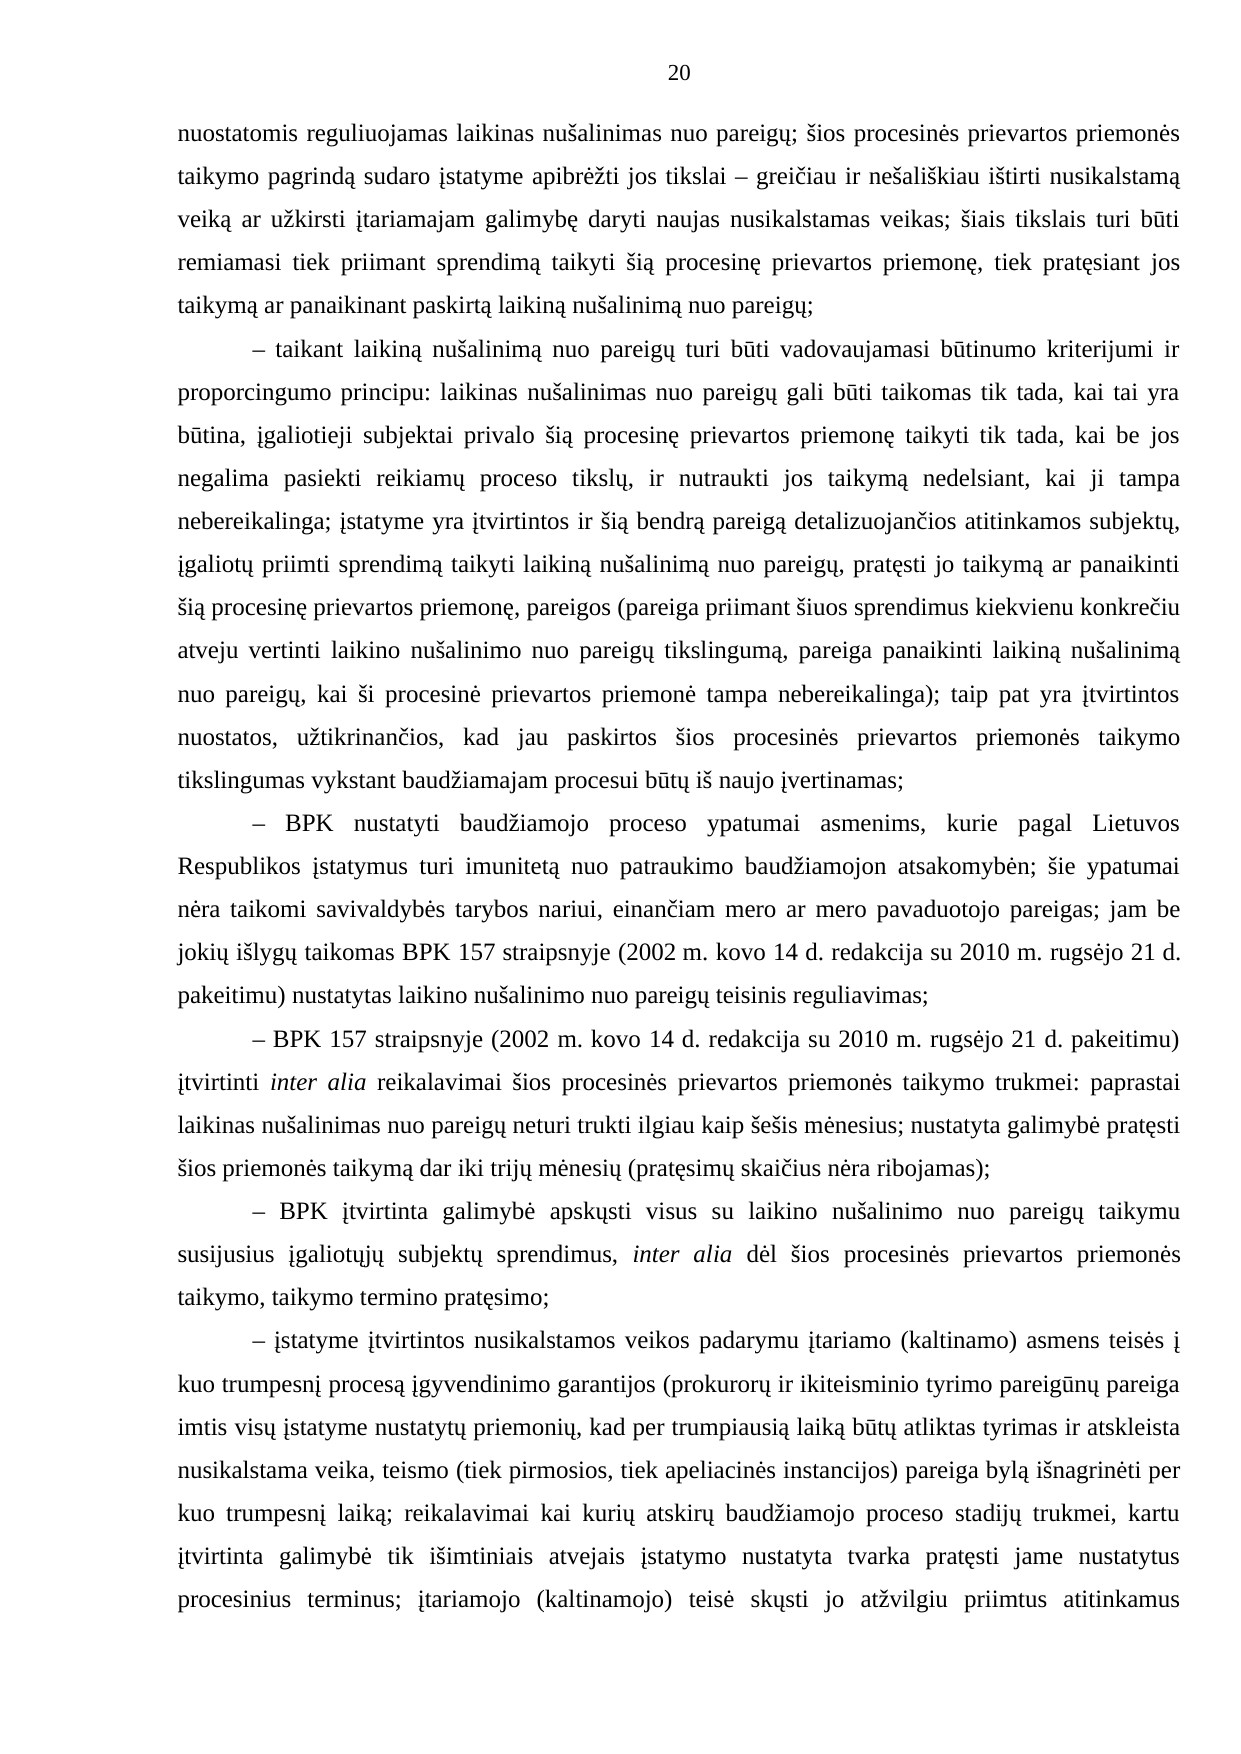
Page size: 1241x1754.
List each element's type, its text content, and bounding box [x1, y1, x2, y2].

text – BPK nustatyti baudžiamojo proceso ypatumai asmenims, kurie pagal Lietuvos Respublikos įstatymus turi imunitetą nuo patraukimo baudžiamojon atsakomybėn; šie ypatumai nėra taikomi savivaldybės tarybos nariui, einančiam mero ar mero pavaduotojo pareigas; jam be jokių išlygų taikomas BPK 157 straipsnyje (2002 m. kovo 14 d. redakcija su 2010 m. rugsėjo 21 d. pakeitimu) nustatytas laikino nušalinimo nuo pareigų teisinis reguliavimas; [177, 808, 1181, 1009]
text – BPK įtvirtinta galimybė apskųsti visus su laikino nušalinimo nuo pareigų taikymu susijusius įgaliotųjų subjektų sprendimus, inter alia dėl šios procesinės prievartos priemonės taikymo, taikymo termino pratęsimo; [177, 1196, 1181, 1311]
text – BPK 157 straipsnyje (2002 m. kovo 14 d. redakcija su 2010 m. rugsėjo 21 d. pakeitimu) įtvirtinti inter alia reikalavimai šios procesinės prievartos priemonės taikymo trukmei: paprastai laikinas nušalinimas nuo pareigų neturi trukti ilgiau kaip šešis mėnesius; nustatyta galimybė pratęsti šios priemonės taikymą dar iki trijų mėnesių (pratęsimų skaičius nėra ribojamas); [177, 1024, 1181, 1182]
text – taikant laikiną nušalinimą nuo pareigų turi būti vadovaujamasi būtinumo kriterijumi ir proporcingumo principu: laikinas nušalinimas nuo pareigų gali būti taikomas tik tada, kai tai yra būtina, įgaliotieji subjektai privalo šią procesinę prievartos priemonę taikyti tik tada, kai be jos negalima pasiekti reikiamų proceso tikslų, ir nutraukti jos taikymą nedelsiant, kai ji tampa nebereikalinga; įstatyme yra įtvirtintos ir šią bendrą pareigą detalizuojančios atitinkamos subjektų, įgaliotų priimti sprendimą taikyti laikiną nušalinimą nuo pareigų, pratęsti jo taikymą ar panaikinti šią procesinę prievartos priemonę, pareigos (pareiga priimant šiuos sprendimus kiekvienu konkrečiu atveju vertinti laikino nušalinimo nuo pareigų tikslingumą, pareiga panaikinti laikiną nušalinimą nuo pareigų, kai ši procesinė prievartos priemonė tampa nebereikalinga); taip pat yra įtvirtintos nuostatos, užtikrinančios, kad jau paskirtos šios procesinės prievartos priemonės taikymo tikslingumas vykstant baudžiamajam procesui būtų iš naujo įvertinamas; [177, 334, 1181, 794]
text – įstatyme įtvirtintos nusikalstamos veikos padarymu įtariamo (kaltinamo) asmens teisės į kuo trumpesnį procesą įgyvendinimo garantijos (prokurorų ir ikiteisminio tyrimo pareigūnų pareiga imtis visų įstatyme nustatytų priemonių, kad per trumpiausią laiką būtų atliktas tyrimas ir atskleista nusikalstama veika, teismo (tiek pirmosios, tiek apeliacinės instancijos) pareiga bylą išnagrinėti per kuo trumpesnį laiką; reikalavimai kai kurių atskirų baudžiamojo proceso stadijų trukmei, kartu įtvirtinta galimybė tik išimtiniais atvejais įstatymo nustatyta tvarka pratęsti jame nustatytus procesinius terminus; įtariamojo (kaltinamojo) teisė skųsti jo atžvilgiu priimtus atitinkamus [177, 1326, 1181, 1613]
text nuostatomis reguliuojamas laikinas nušalinimas nuo pareigų; šios procesinės prievartos priemonės taikymo pagrindą sudaro įstatyme apibrėžti jos tikslai – greičiau ir nešališkiau ištirti nusikalstamą veiką ar užkirsti įtariamajam galimybę daryti naujas nusikalstamas veikas; šiais tikslais turi būti remiamasi tiek priimant sprendimą taikyti šią procesinę prievartos priemonę, tiek pratęsiant jos taikymą ar panaikinant paskirtą laikiną nušalinimą nuo pareigų; [177, 118, 1181, 319]
